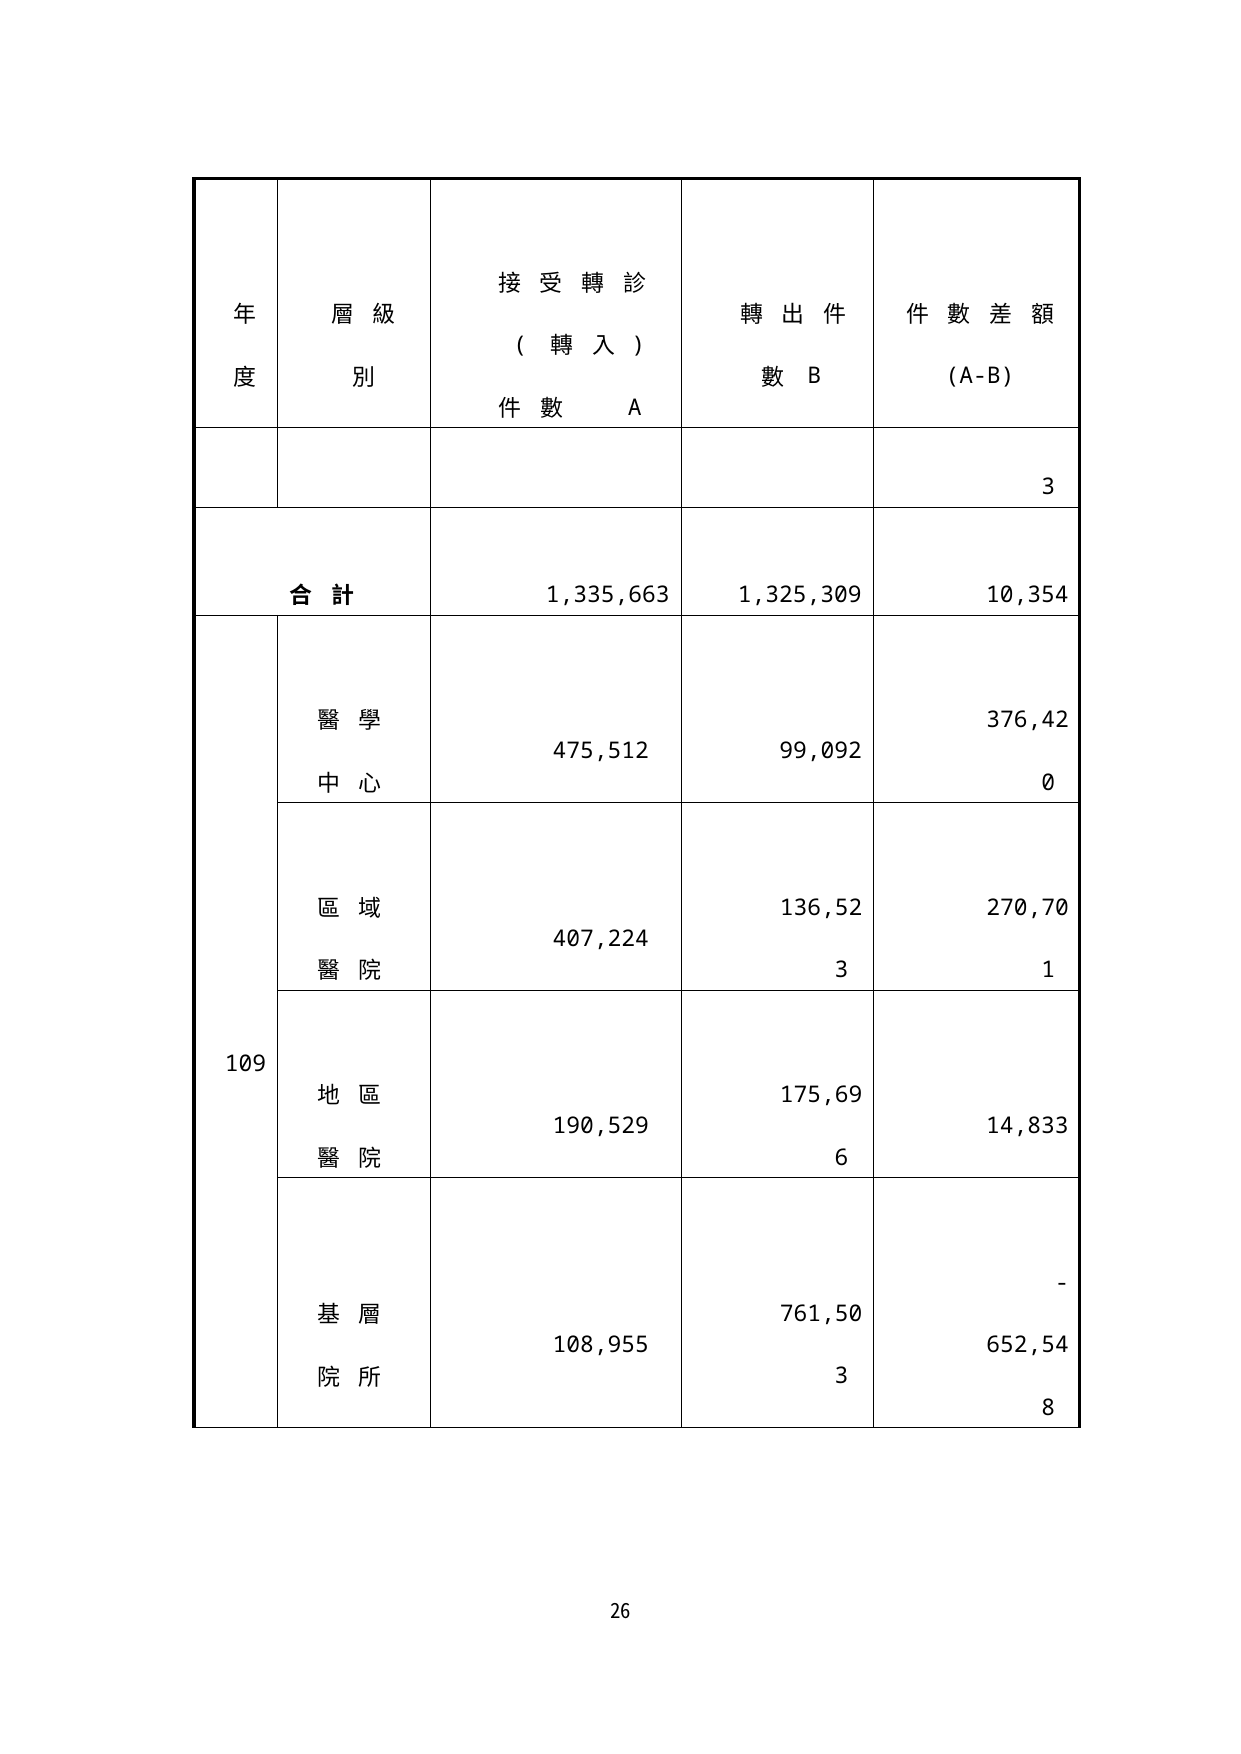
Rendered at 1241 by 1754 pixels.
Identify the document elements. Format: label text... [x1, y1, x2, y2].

table_cell 175,696 [682, 991, 873, 1177]
table_cell 376,420 [874, 616, 1078, 802]
table_cell 14,833 [874, 991, 1078, 1177]
table_cell 99,092 [682, 616, 873, 802]
table_cell 地區醫院 [278, 991, 430, 1177]
table_cell [196, 428, 277, 507]
table_cell 基層院所 [278, 1178, 430, 1427]
table_cell 醫學中心 [278, 616, 430, 802]
table_cell 合計 [196, 508, 430, 615]
table_cell 109 [196, 616, 277, 1427]
table_header 接受轉診 (轉入) 件數 A [431, 180, 681, 427]
table_header 層級別 [278, 180, 430, 427]
table_cell 270,701 [874, 803, 1078, 990]
table_cell -652,548 [874, 1178, 1078, 1427]
table_header 轉出件數B [682, 180, 873, 427]
table_cell 407,224 [431, 803, 681, 990]
table_cell 475,512 [431, 616, 681, 802]
table_cell 3 [874, 428, 1078, 507]
table_header 件數差額 (A-B) [874, 180, 1078, 427]
table_cell 區域醫院 [278, 803, 430, 990]
table_cell 108,955 [431, 1178, 681, 1427]
table_cell 1,335,663 [431, 508, 681, 615]
table_cell 136,523 [682, 803, 873, 990]
table_header 年度 [196, 180, 277, 427]
table_cell 761,503 [682, 1178, 873, 1427]
table_cell [682, 428, 873, 507]
table_cell [278, 428, 430, 507]
table_cell 190,529 [431, 991, 681, 1177]
table_cell 10,354 [874, 508, 1078, 615]
table_cell 1,325,309 [682, 508, 873, 615]
table_cell [431, 428, 681, 507]
